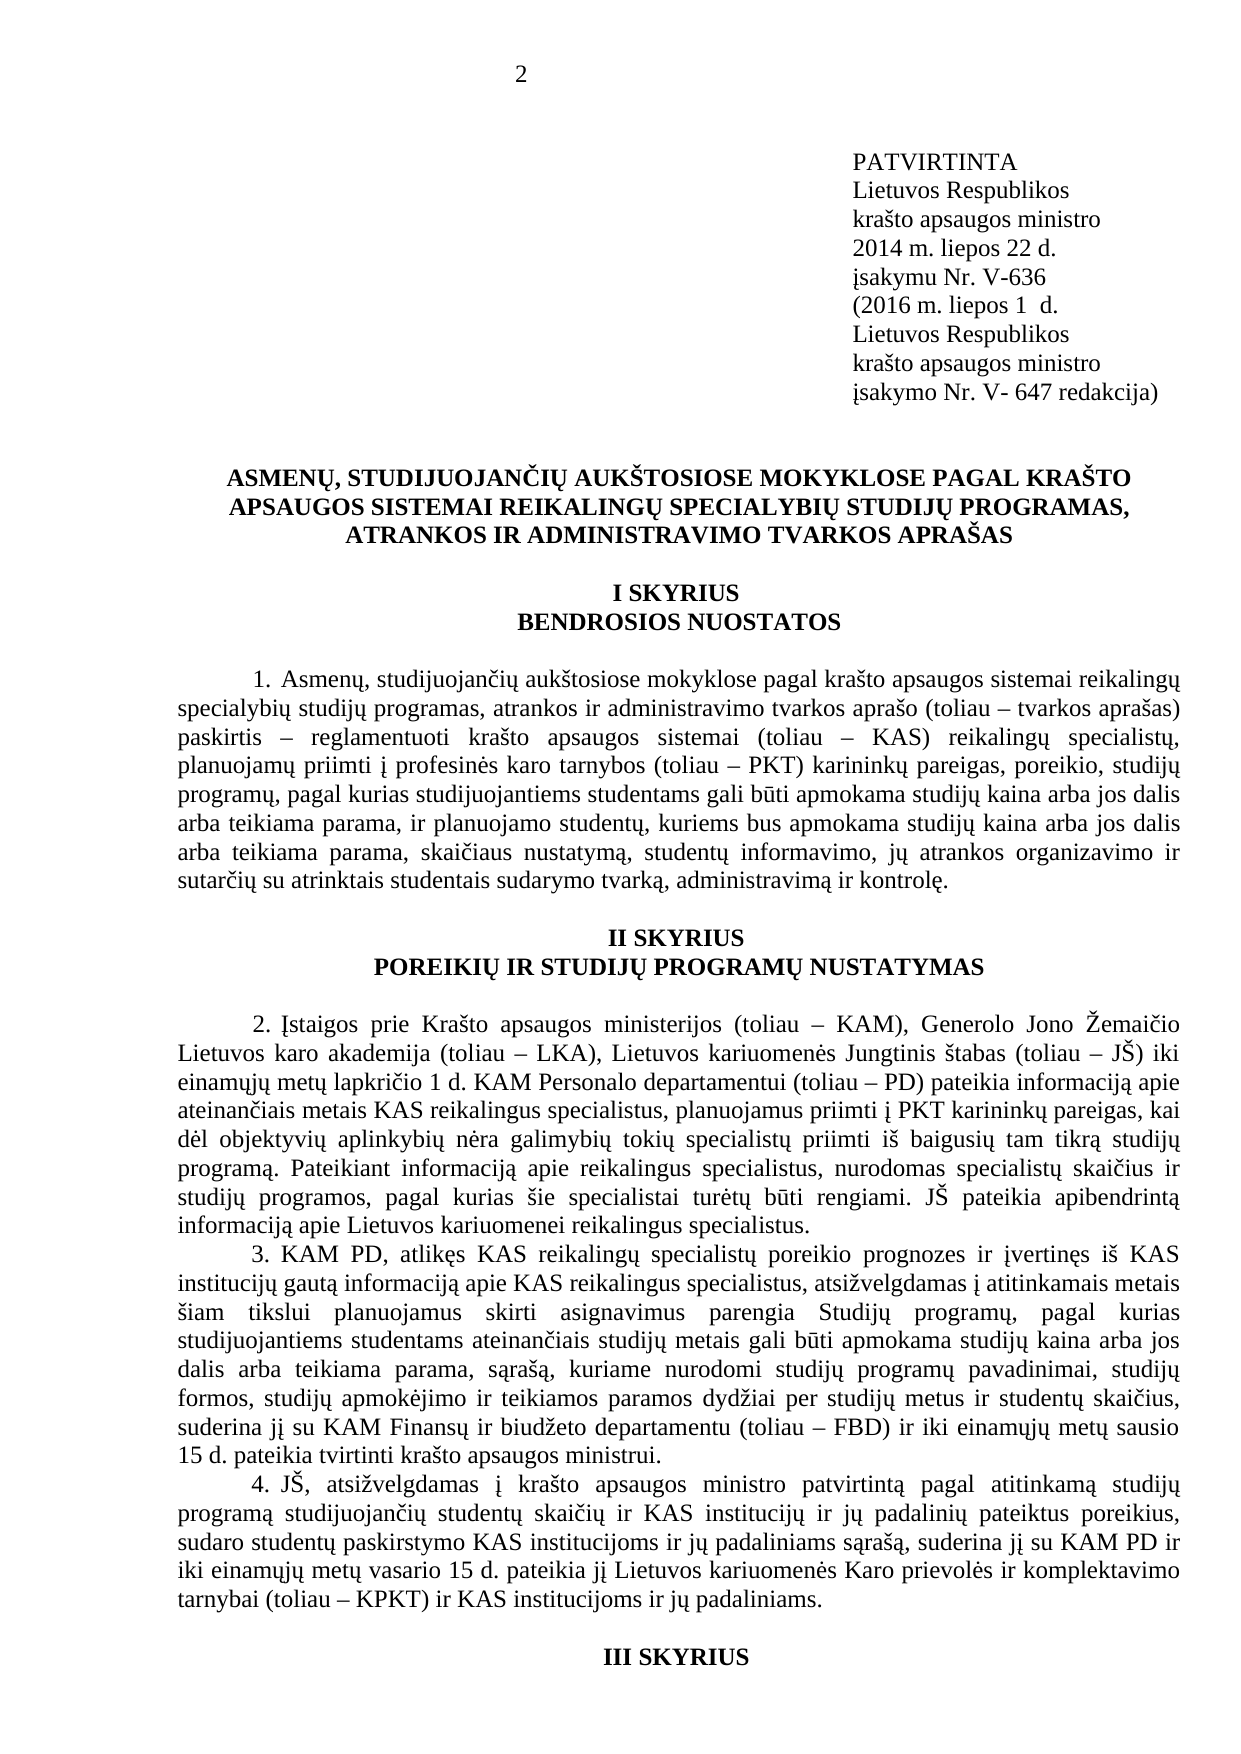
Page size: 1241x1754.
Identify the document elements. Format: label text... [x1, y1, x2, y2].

text POREIKIŲ IR STUDIJŲ PROGRAMŲ NUSTATYMAS [177, 952, 1181, 981]
text įsakymu Nr. V-636 [177, 262, 1181, 291]
text BENDROSIOS NUOSTATOS [177, 607, 1181, 636]
text PATVIRTINTA [177, 147, 1181, 176]
text Lietuvos Respublikos [852, 176, 1164, 204]
text 2. Įstaigos prie Krašto apsaugos ministerijos (toliau – KAM), Generolo Jono Žemaičio Lietuvos karo akademija (toliau – LKA), Lietuvos kariuomenės Jungtinis štabas (toliau – JŠ) iki einamųjų metų lapkričio 1 d. KAM Personalo departamentui (toliau – PD) pateikia informaciją apie ateinančiais metais KAS reikalingus specialistus, planuojamus priimti į PKT karininkų pareigas, kai dėl objektyvių aplinkybių nėra galimybių tokių specialistų priimti iš baigusių tam tikrą studijų programą. Pateikiant informaciją apie reikalingus specialistus, nurodomas specialistų skaičius ir studijų programos, pagal kurias šie specialistai turėtų būti rengiami. JŠ pateikia apibendrintą informaciją apie Lietuvos kariuomenei reikalingus specialistus. [177, 1009, 1181, 1239]
text įsakymo Nr. V- 647 redakcija) [177, 377, 1181, 406]
text III SKYRIUS [177, 1642, 1181, 1671]
text I SKYRIUS [177, 578, 1181, 607]
text (2016 m. liepos 1 d. [177, 291, 1181, 319]
text 3. KAM PD, atlikęs KAS reikalingų specialistų poreikio prognozes ir įvertinęs iš KAS institucijų gautą informaciją apie KAS reikalingus specialistus, atsižvelgdamas į atitinkamais metais šiam tikslui planuojamus skirti asignavimus parengia Studijų programų, pagal kurias studijuojantiems studentams ateinančiais studijų metais gali būti apmokama studijų kaina arba jos dalis arba teikiama parama, sąrašą, kuriame nurodomi studijų programų pavadinimai, studijų formos, studijų apmokėjimo ir teikiamos paramos dydžiai per studijų metus ir studentų skaičius, suderina jį su KAM Finansų ir biudžeto departamentu (toliau – FBD) ir iki einamųjų metų sausio 15 d. pateikia tvirtinti krašto apsaugos ministrui. [177, 1239, 1181, 1469]
text krašto apsaugos ministro [852, 348, 1164, 377]
text II SKYRIUS [177, 923, 1181, 952]
text Lietuvos Respublikos [852, 319, 1164, 348]
text 1. Asmenų, studijuojančių aukštosiose mokyklose pagal krašto apsaugos sistemai reikalingų specialybių studijų programas, atrankos ir administravimo tvarkos aprašo (toliau – tvarkos aprašas) paskirtis – reglamentuoti krašto apsaugos sistemai (toliau – KAS) reikalingų specialistų, planuojamų priimti į profesinės karo tarnybos (toliau – PKT) karininkų pareigas, poreikio, studijų programų, pagal kurias studijuojantiems studentams gali būti apmokama studijų kaina arba jos dalis arba teikiama parama, ir planuojamo studentų, kuriems bus apmokama studijų kaina arba jos dalis arba teikiama parama, skaičiaus nustatymą, studentų informavimo, jų atrankos organizavimo ir sutarčių su atrinktais studentais sudarymo tvarką, administravimą ir kontrolę. [177, 664, 1181, 894]
text ASMENŲ, STUDIJUOJANČIŲ AUKŠTOSIOSE MOKYKLOSE PAGAL KRAŠTO APSAUGOS SISTEMAI REIKALINGŲ SPECIALYBIŲ STUDIJŲ PROGRAMAS, ATRANKOS IR ADMINISTRAVIMO TVARKOS APRAŠAS [177, 463, 1181, 549]
text 2014 m. liepos 22 d. [177, 233, 1181, 262]
text krašto apsaugos ministro [852, 204, 1164, 233]
text 4. JŠ, atsižvelgdamas į krašto apsaugos ministro patvirtintą pagal atitinkamą studijų programą studijuojančių studentų skaičių ir KAS institucijų ir jų padalinių pateiktus poreikius, sudaro studentų paskirstymo KAS institucijoms ir jų padaliniams sąrašą, suderina jį su KAM PD ir iki einamųjų metų vasario 15 d. pateikia jį Lietuvos kariuomenės Karo prievolės ir komplektavimo tarnybai (toliau – KPKT) ir KAS institucijoms ir jų padaliniams. [177, 1469, 1181, 1613]
